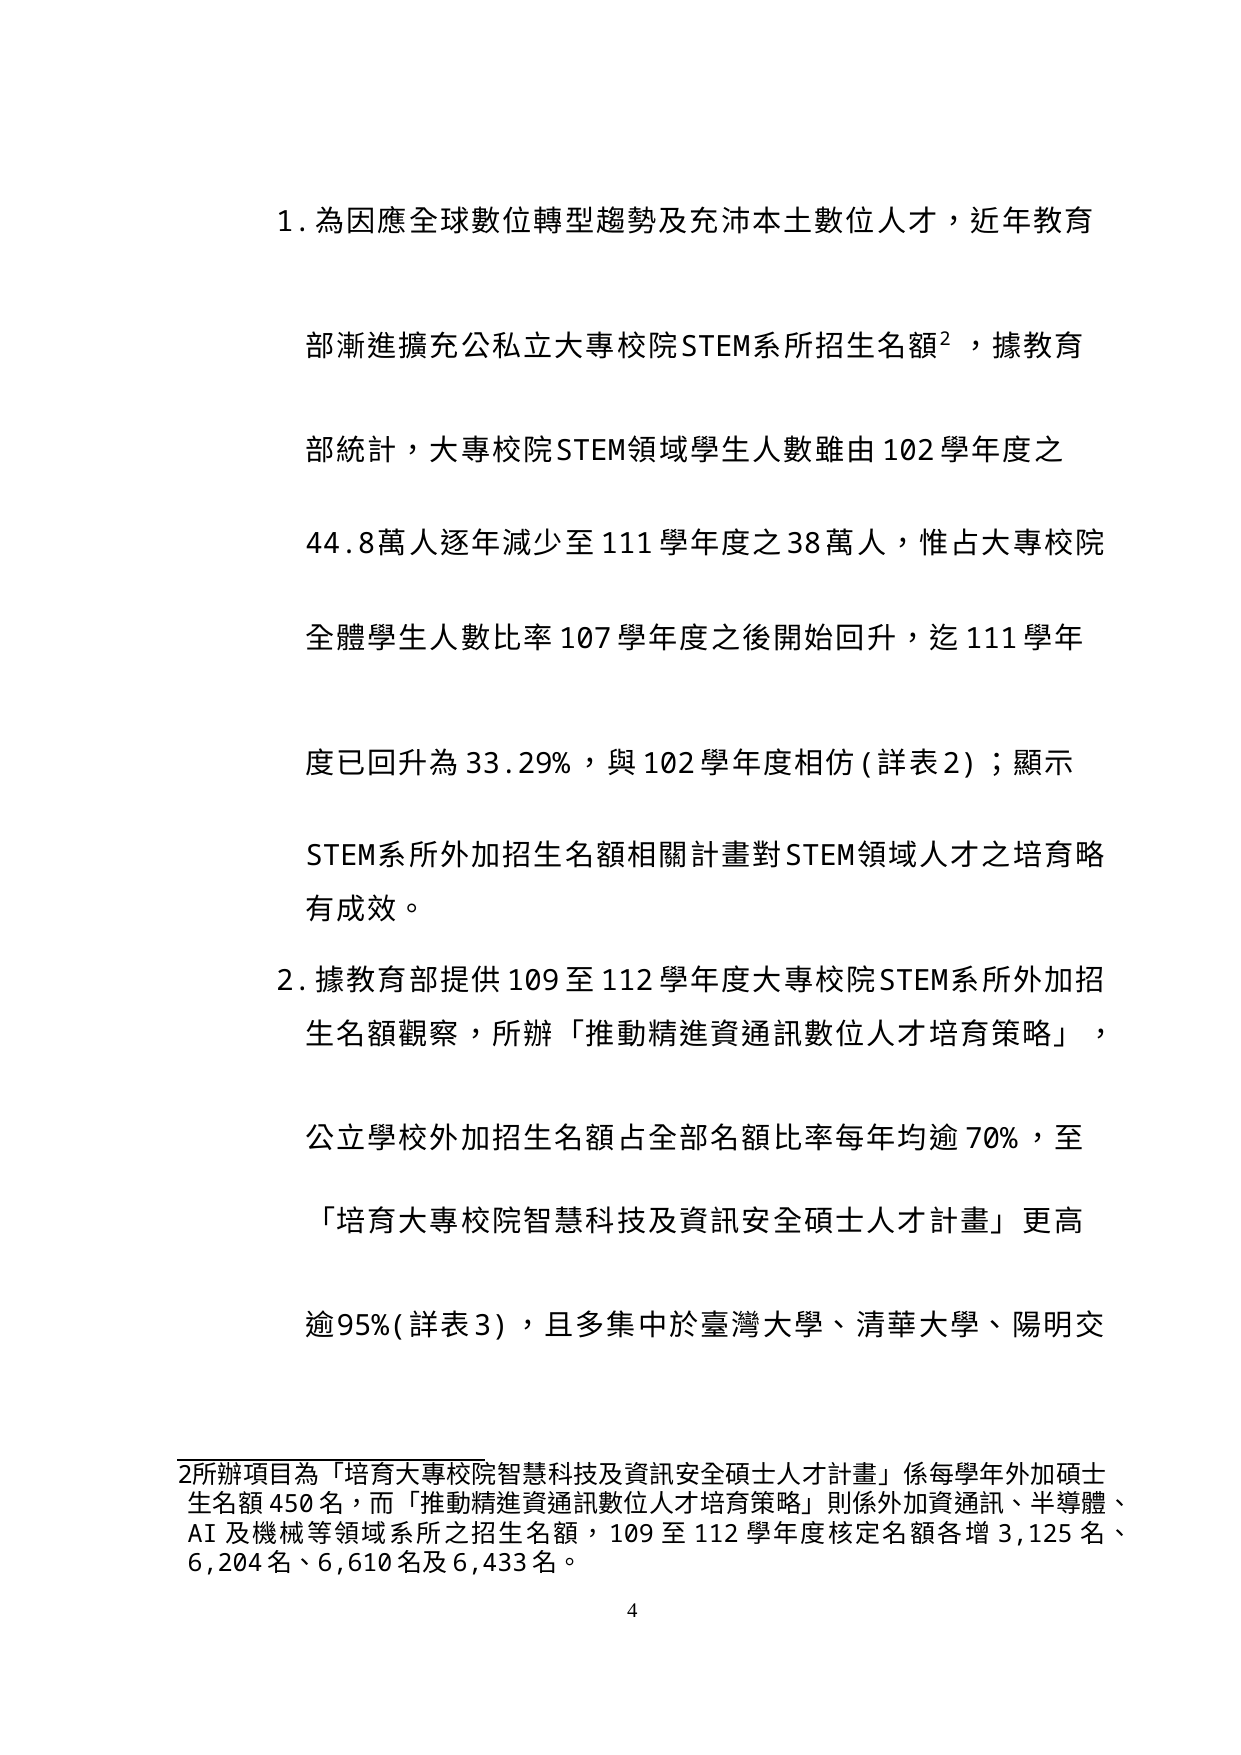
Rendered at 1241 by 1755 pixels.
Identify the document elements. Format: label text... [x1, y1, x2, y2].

text 1.為因應全球數位轉型趨勢及充沛本土數位人才，近年教育部漸進擴充公私立大專校院STEM系所招生名額，據教育部統計，大專校院STEM領域學生人數雖由102學年度之44.8萬人逐年減少至111學年度之38萬人，惟占大專校院全體學生人數比率107學年度之後開始回升，迄111學年度已回升為33.29%，與102學年度相仿(詳表2)；顯示STEM系所外加招生名額相關計畫對STEM領域人才之培育略有成效。 [267, 177, 1106, 927]
text 2.據教育部提供109至112學年度大專校院STEM系所外加招生名額觀察，所辦「推動精進資通訊數位人才培育策略」，公立學校外加招生名額占全部名額比率每年均逾70%，至「培育大專校院智慧科技及資訊安全碩士人才計畫」更高逾95%(詳表3)，且多集中於臺灣大學、清華大學、陽明交通大學、成功大學等大學之資訊通訊科技學門。然就近年大專校院生師比觀察，106至111學年度大專校院整體生師比雖由22.56人降為21.53人，惟資訊通訊科技學門生師比自108學年度以來概呈上升趨勢，由29.12人增為30.94人；而外加招生名額最集中之4校資訊通訊科技學門生師比111年度亦多較106年度增加，其中清華大學更由106年度26.56人遞增至111年度35.18人(詳表4)。大專校院STEM領域學生占比雖於107學年度回升，惟大專校院資訊通訊科技學門生師比亦隨之上升，允宜賡續檢討師資之適足性俾維持教學品質。 [267, 927, 1106, 1365]
text 所辦項目為「培育大專校院智慧科技及資訊安全碩士人才計畫」係每學年外加碩士生名額450名，而「推動精進資通訊數位人才培育策略」則係外加資通訊、半導體、AI及機械等領域系所之招生名額，109至112學年度核定名額各增3,125名、6,204名、6,610名及6,433名。 [177, 1460, 1107, 1577]
